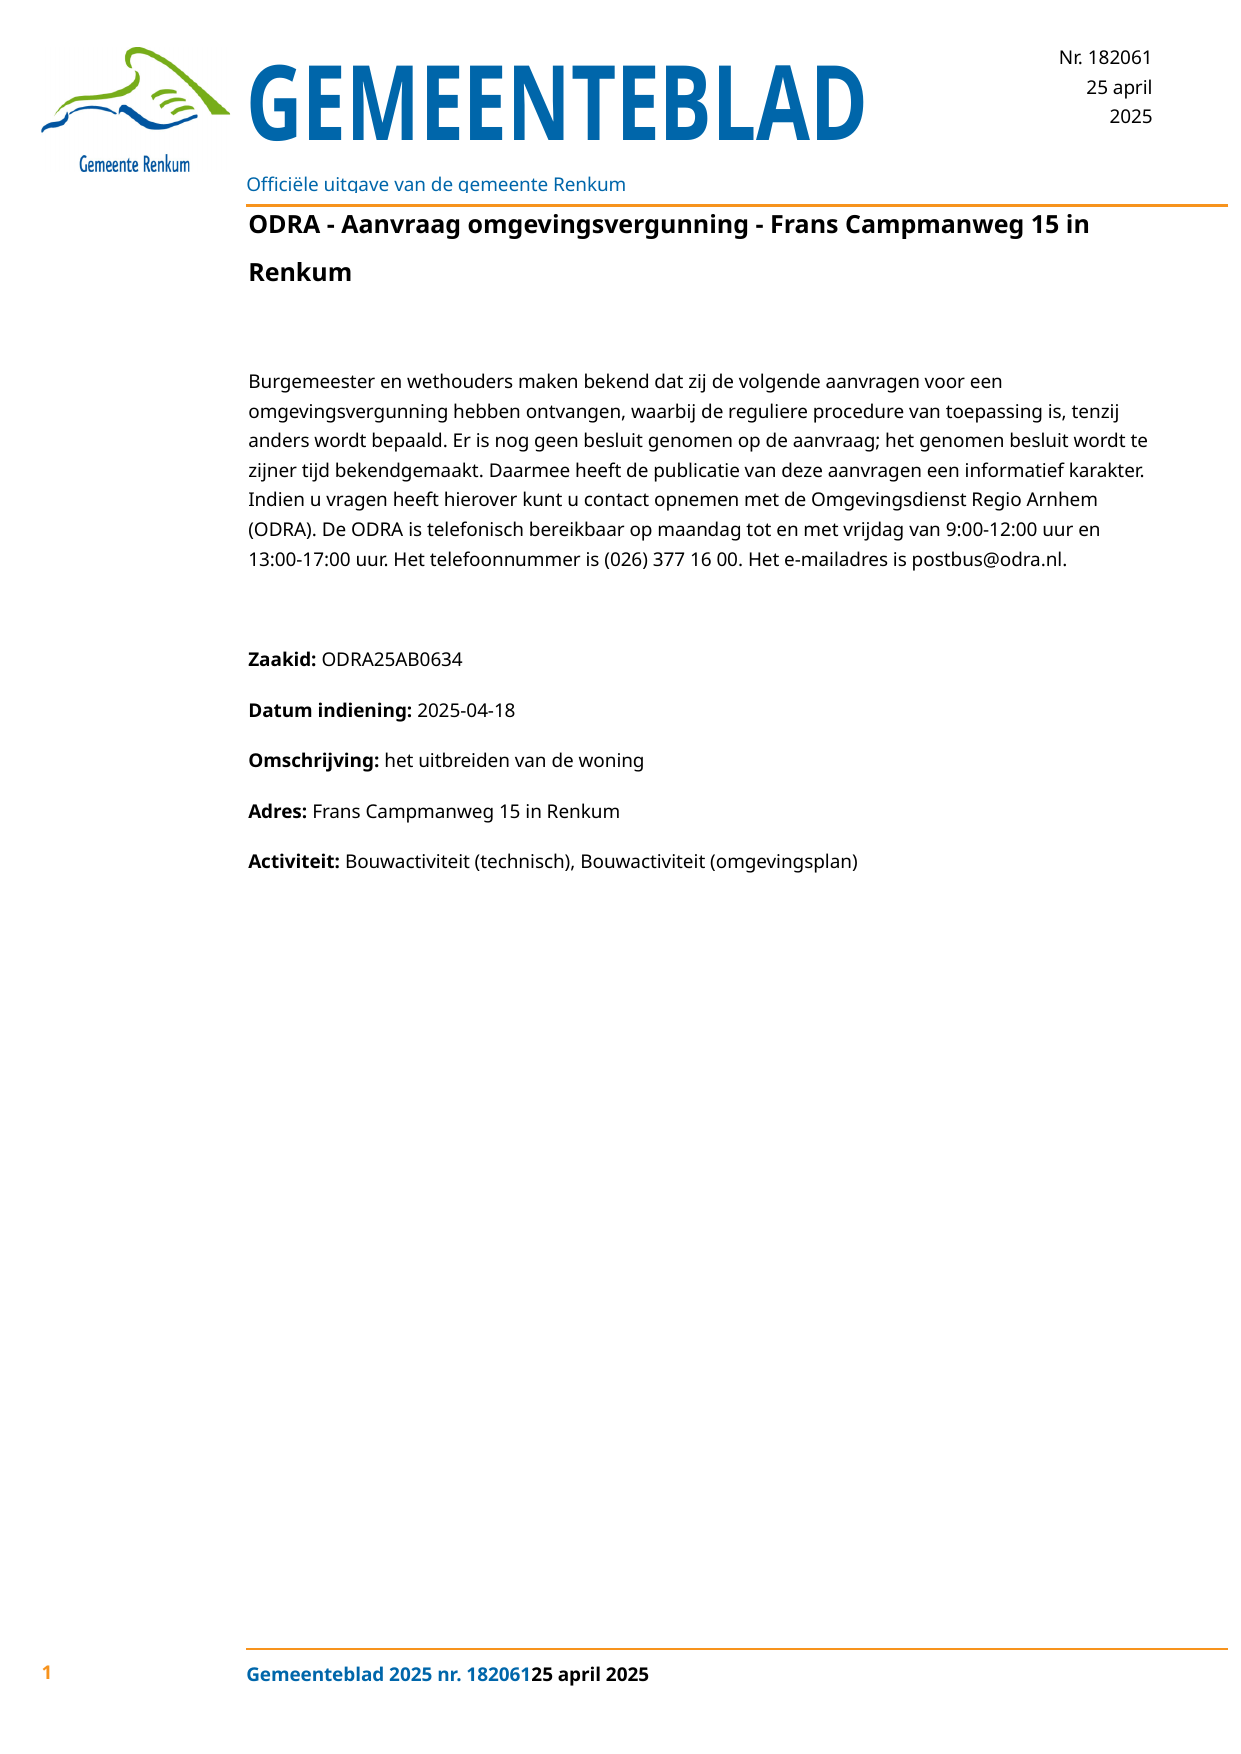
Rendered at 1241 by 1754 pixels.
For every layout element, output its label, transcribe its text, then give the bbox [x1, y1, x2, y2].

text Adres: Frans Campmanweg 15 in Renkum [248, 798, 1152, 824]
text Omschrijving: het uitbreiden van de woning [248, 747, 1152, 773]
text Zaakid: ODRA25AB0634 [248, 647, 1152, 672]
picture [41, 47, 231, 172]
text Datum indiening: 2025-04-18 [248, 697, 1152, 723]
text ODRA - Aanvraag omgevingsvergunning - Frans Campmanweg 15 in Renkum [248, 207, 1152, 288]
text Burgemeester en wethouders maken bekend dat zij de volgende aanvragen voor een omgevingsvergunning hebben ontvangen, waarbij de reguliere procedure van toepassing is, tenzij anders wordt bepaald. Er is nog geen besluit genomen op de aanvraag; het genomen besluit wordt te zijner tijd bekendgemaakt. Daarmee heeft de publicatie van deze aanvragen een informatief karakter. Indien u vragen heeft hierover kunt u contact opnemen met de Omgevingsdienst Regio Arnhem (ODRA). De ODRA is telefonisch bereikbaar op maandag tot en met vrijdag van 9:00-12:00 uur en 13:00-17:00 uur. Het telefoonnummer is (026) 377 16 00. Het e-mailadres is postbus@odra.nl. [248, 368, 1152, 572]
text Activiteit: Bouwactiviteit (technisch), Bouwactiviteit (omgevingsplan) [248, 848, 1152, 874]
